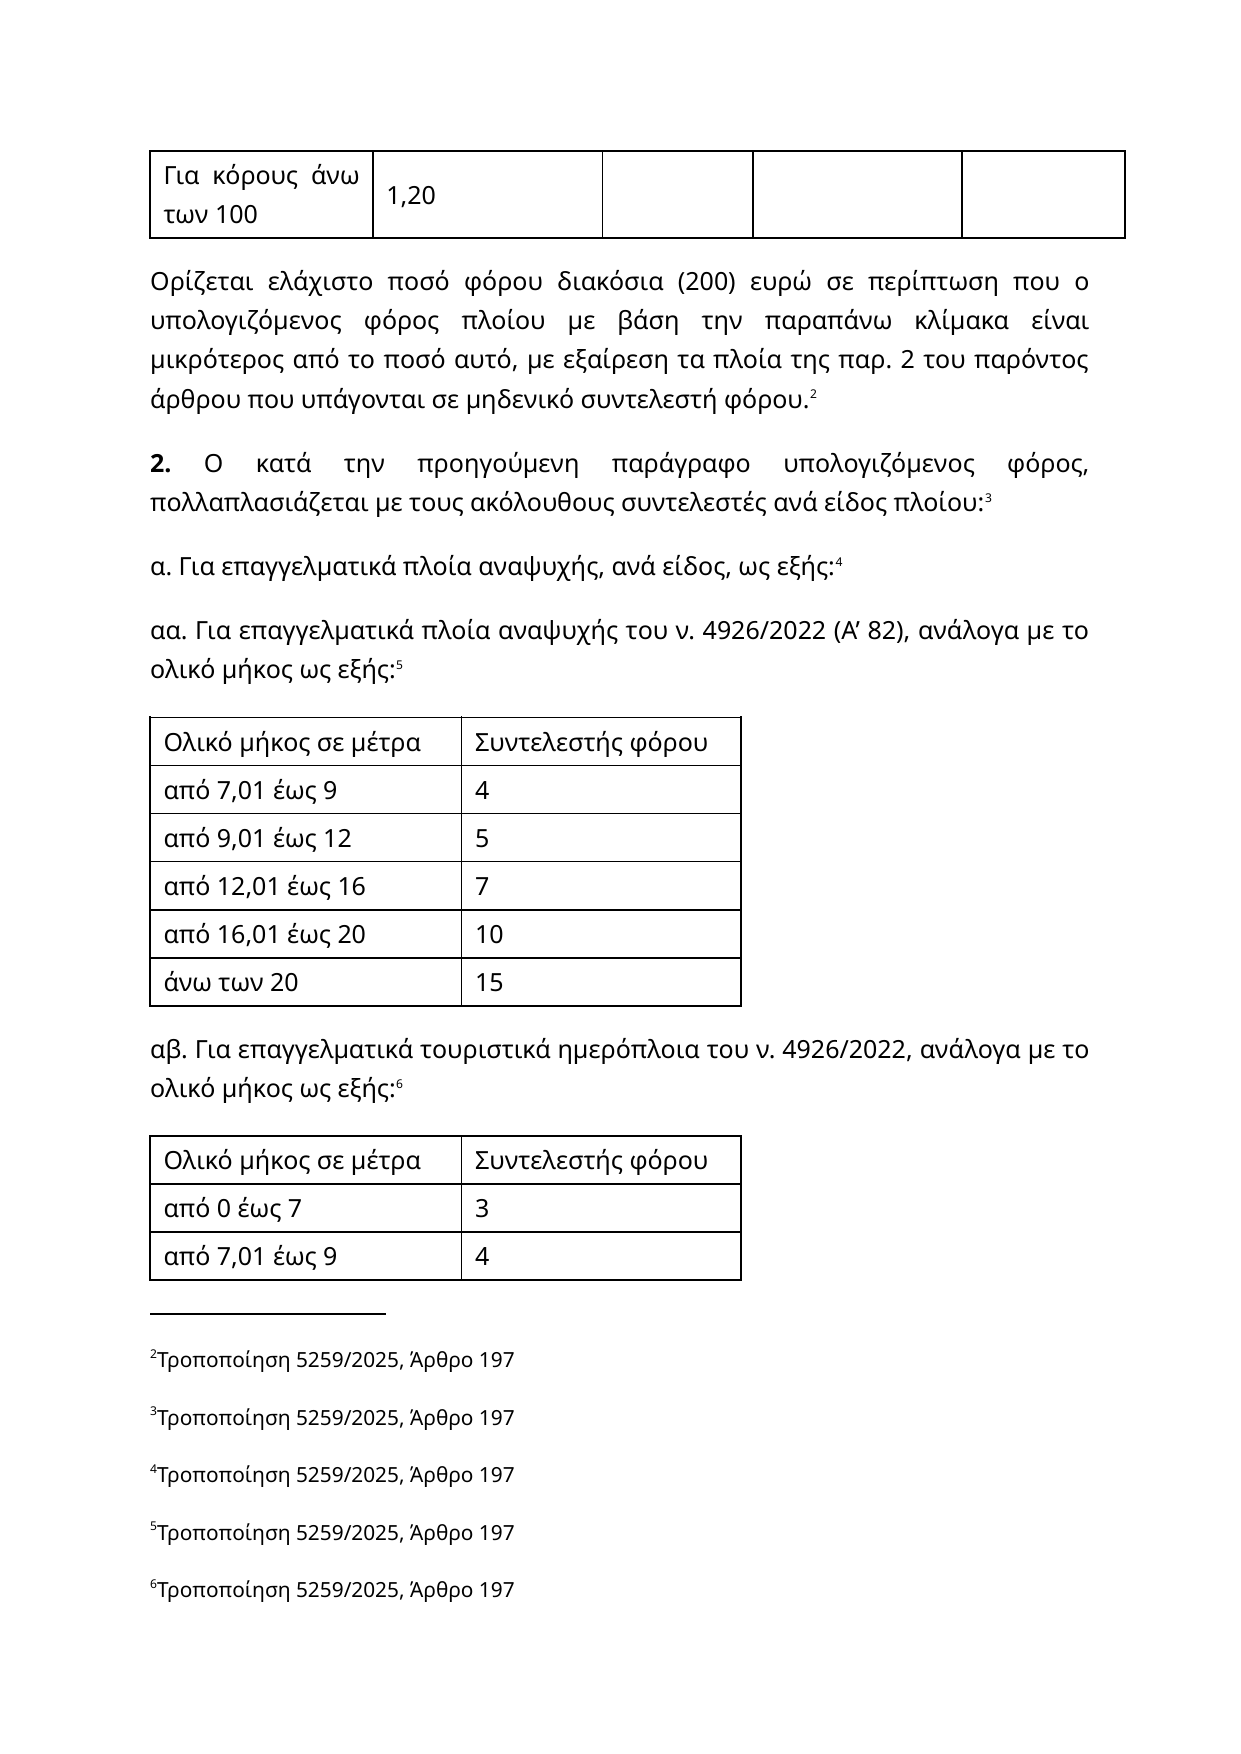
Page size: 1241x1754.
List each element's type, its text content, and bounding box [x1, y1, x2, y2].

table_cell [754, 152, 961, 237]
text Τροποποίηση 5259/2025, Άρθρο 197 [150, 1518, 1090, 1546]
text Τροποποίηση 5259/2025, Άρθρο 197 [150, 1576, 1090, 1604]
text Ορίζεται ελάχιστο ποσό φόρου διακόσια (200) ευρώ σε περίπτωση που ο υπολογιζόμενος φόρος πλοίου με βάση την παραπάνω κλίμακα είναι μικρότερος από το ποσό αυτό, με εξαίρεση τα πλοία της παρ. 2 του παρόντος άρθρου που υπάγονται σε μηδενικό συντελεστή φόρου. [150, 264, 1090, 415]
text Τροποποίηση 5259/2025, Άρθρο 197 [150, 1460, 1090, 1489]
table_cell 5 [462, 814, 740, 861]
table_cell 10 [462, 911, 740, 957]
table_cell από 9,01 έως 12 [151, 814, 461, 861]
table_cell [963, 152, 1124, 237]
text αβ. Για επαγγελματικά τουριστικά ημερόπλοια του ν. 4926/2022, ανάλογα με το ολικό μήκος ως εξής: [150, 1032, 1090, 1105]
table_cell 4 [462, 766, 740, 813]
table_cell Για κόρους άνω των 100 [151, 152, 372, 237]
table_cell από 7,01 έως 9 [151, 1233, 461, 1279]
text αα. Για επαγγελματικά πλοία αναψυχής του ν. 4926/2022 (Α’ 82), ανάλογα με το ολικό μήκος ως εξής: [150, 613, 1090, 686]
table_cell 7 [462, 862, 740, 909]
table_cell από 0 έως 7 [151, 1185, 461, 1231]
table_header Συντελεστής φόρου [462, 718, 740, 764]
text Τροποποίηση 5259/2025, Άρθρο 197 [150, 1403, 1090, 1431]
table_cell 15 [462, 959, 740, 1005]
table_cell 4 [462, 1233, 740, 1279]
text α. Για επαγγελματικά πλοία αναψυχής, ανά είδος, ως εξής: [150, 549, 1090, 583]
text 2. Ο κατά την προηγούμενη παράγραφο υπολογιζόμενος φόρος, πολλαπλασιάζεται με τους ακόλουθους συντελεστές ανά είδος πλοίου: [150, 446, 1090, 519]
table_cell από 7,01 έως 9 [151, 766, 461, 813]
table_cell [603, 152, 752, 237]
table_header Ολικό μήκος σε μέτρα [151, 718, 461, 764]
table_cell άνω των 20 [151, 959, 461, 1005]
table_header Συντελεστής φόρου [462, 1137, 740, 1183]
table_cell 1,20 [374, 152, 602, 237]
table_cell 3 [462, 1185, 740, 1231]
table_header Ολικό μήκος σε μέτρα [151, 1137, 461, 1183]
text Τροποποίηση 5259/2025, Άρθρο 197 [150, 1345, 1090, 1373]
table_cell από 12,01 έως 16 [151, 862, 461, 909]
table_cell από 16,01 έως 20 [151, 911, 461, 957]
